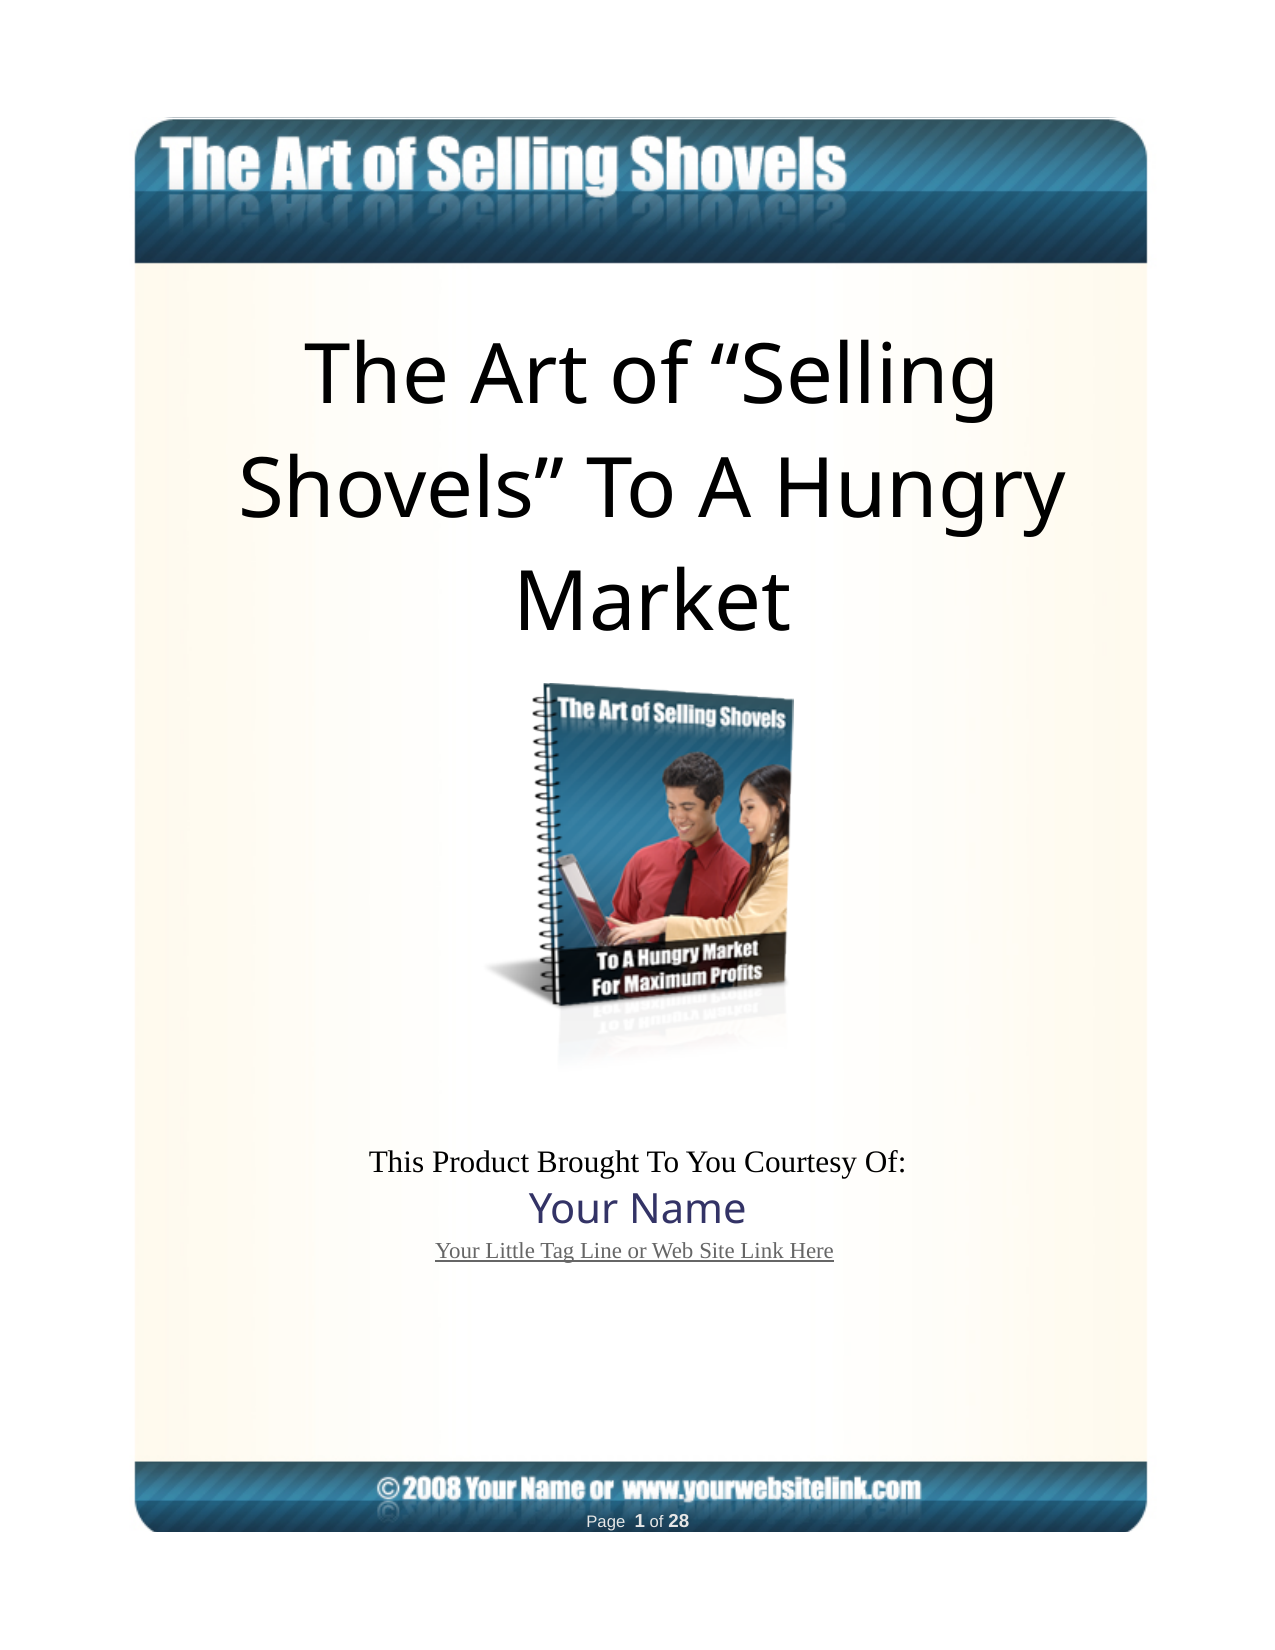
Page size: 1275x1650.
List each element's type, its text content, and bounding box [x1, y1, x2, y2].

text This Product Brought To You Courtesy Of: [118, 1143, 1157, 1179]
picture [118, 1264, 1157, 1532]
text Your Name Your Little Tag Line or Web Site Link Here [118, 1179, 1157, 1264]
picture [118, 118, 1157, 1143]
text The Art of “Selling Shovels” To A Hungry Market [148, 314, 1157, 655]
